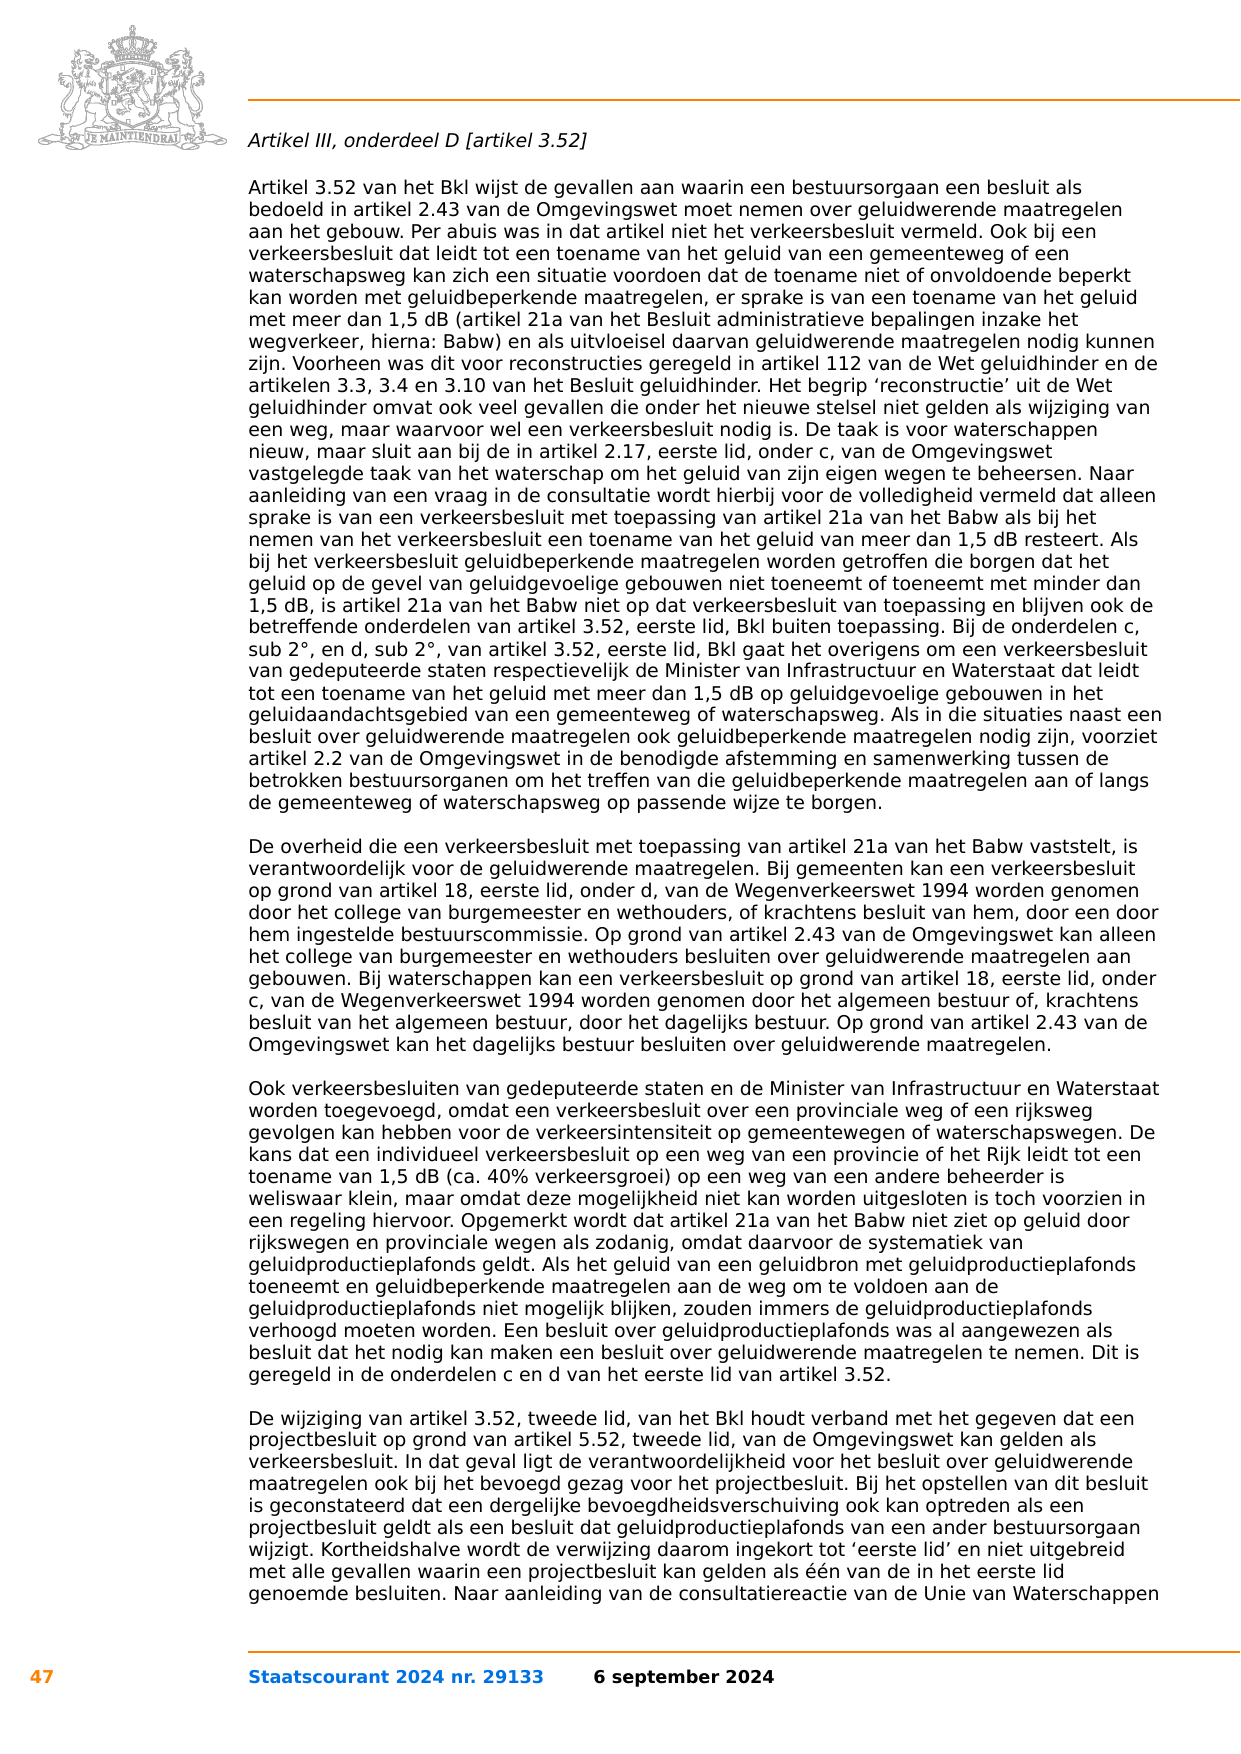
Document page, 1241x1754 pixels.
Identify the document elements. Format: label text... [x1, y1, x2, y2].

text Ook verkeersbesluiten van gedeputeerde staten en de Minister van Infrastructuur en Waterstaat worden toegevoegd, omdat een verkeersbesluit over een provinciale weg of een rijksweg gevolgen kan hebben voor de verkeersintensiteit op gemeentewegen of waterschapswegen. De kans dat een individueel verkeersbesluit op een weg van een provincie of het Rijk leidt tot een toename van 1,5 dB (ca. 40% verkeersgroei) op een weg van een andere beheerder is weliswaar klein, maar omdat deze mogelijkheid niet kan worden uitgesloten is toch voorzien in een regeling hiervoor. Opgemerkt wordt dat artikel 21a van het Babw niet ziet op geluid door rijkswegen en provinciale wegen als zodanig, omdat daarvoor de systematiek van geluidproductieplafonds geldt. Als het geluid van een geluidbron met geluidproductieplafonds toeneemt en geluidbeperkende maatregelen aan de weg om te voldoen aan de geluidproductieplafonds niet mogelijk blijken, zouden immers de geluidproductieplafonds verhoogd moeten worden. Een besluit over geluidproductieplafonds was al aangewezen als besluit dat het nodig kan maken een besluit over geluidwerende maatregelen te nemen. Dit is geregeld in de onderdelen c en d van het eerste lid van artikel 3.52. [248, 1078, 1163, 1386]
text De overheid die een verkeersbesluit met toepassing van artikel 21a van het Babw vaststelt, is verantwoordelijk voor de geluidwerende maatregelen. Bij gemeenten kan een verkeersbesluit op grond van artikel 18, eerste lid, onder d, van de Wegenverkeerswet 1994 worden genomen door het college van burgemeester en wethouders, of krachtens besluit van hem, door een door hem ingestelde bestuurscommissie. Op grond van artikel 2.43 van de Omgevingswet kan alleen het college van burgemeester en wethouders besluiten over geluidwerende maatregelen aan gebouwen. Bij waterschappen kan een verkeersbesluit op grond van artikel 18, eerste lid, onder c, van de Wegenverkeerswet 1994 worden genomen door het algemeen bestuur of, krachtens besluit van het algemeen bestuur, door het dagelijks bestuur. Op grond van artikel 2.43 van de Omgevingswet kan het dagelijks bestuur besluiten over geluidwerende maatregelen. [248, 836, 1163, 1056]
subtitle Artikel III, onderdeel D [artikel 3.52] [248, 130, 1163, 152]
text De wijziging van artikel 3.52, tweede lid, van het Bkl houdt verband met het gegeven dat een projectbesluit op grond van artikel 5.52, tweede lid, van de Omgevingswet kan gelden als verkeersbesluit. In dat geval ligt de verantwoordelijkheid voor het besluit over geluidwerende maatregelen ook bij het bevoegd gezag voor het projectbesluit. Bij het opstellen van dit besluit is geconstateerd dat een dergelijke bevoegdheidsverschuiving ook kan optreden als een projectbesluit geldt als een besluit dat geluidproductieplafonds van een ander bestuursorgaan wijzigt. Kortheidshalve wordt de verwijzing daarom ingekort tot ‘eerste lid’ en niet uitgebreid met alle gevallen waarin een projectbesluit kan gelden als één van de in het eerste lid genoemde besluiten. Naar aanleiding van de consultatiereactie van de Unie van Waterschappen [248, 1407, 1163, 1605]
text Artikel 3.52 van het Bkl wijst de gevallen aan waarin een bestuursorgaan een besluit als bedoeld in artikel 2.43 van de Omgevingswet moet nemen over geluidwerende maatregelen aan het gebouw. Per abuis was in dat artikel niet het verkeersbesluit vermeld. Ook bij een verkeersbesluit dat leidt tot een toename van het geluid van een gemeenteweg of een waterschapsweg kan zich een situatie voordoen dat de toename niet of onvoldoende beperkt kan worden met geluidbeperkende maatregelen, er sprake is van een toename van het geluid met meer dan 1,5 dB (artikel 21a van het Besluit administratieve bepalingen inzake het wegverkeer, hierna: Babw) en als uitvloeisel daarvan geluidwerende maatregelen nodig kunnen zijn. Voorheen was dit voor reconstructies geregeld in artikel 112 van de Wet geluidhinder en de artikelen 3.3, 3.4 en 3.10 van het Besluit geluidhinder. Het begrip ‘reconstructie’ uit de Wet geluidhinder omvat ook veel gevallen die onder het nieuwe stelsel niet gelden als wijziging van een weg, maar waarvoor wel een verkeersbesluit nodig is. De taak is voor waterschappen nieuw, maar sluit aan bij de in artikel 2.17, eerste lid, onder c, van de Omgevingswet vastgelegde taak van het waterschap om het geluid van zijn eigen wegen te beheersen. Naar aanleiding van een vraag in de consultatie wordt hierbij voor de volledigheid vermeld dat alleen sprake is van een verkeersbesluit met toepassing van artikel 21a van het Babw als bij het nemen van het verkeersbesluit een toename van het geluid van meer dan 1,5 dB resteert. Als bij het verkeersbesluit geluidbeperkende maatregelen worden getroffen die borgen dat het geluid op de gevel van geluidgevoelige gebouwen niet toeneemt of toeneemt met minder dan 1,5 dB, is artikel 21a van het Babw niet op dat verkeersbesluit van toepassing en blijven ook de betreffende onderdelen van artikel 3.52, eerste lid, Bkl buiten toepassing. Bij de onderdelen c, sub 2°, en d, sub 2°, van artikel 3.52, eerste lid, Bkl gaat het overigens om een verkeersbesluit van gedeputeerde staten respectievelijk de Minister van Infrastructuur en Waterstaat dat leidt tot een toename van het geluid met meer dan 1,5 dB op geluidgevoelige gebouwen in het geluidaandachtsgebied van een gemeenteweg of waterschapsweg. Als in die situaties naast een besluit over geluidwerende maatregelen ook geluidbeperkende maatregelen nodig zijn, voorziet artikel 2.2 van de Omgevingswet in de benodigde afstemming en samenwerking tussen de betrokken bestuursorganen om het treffen van die geluidbeperkende maatregelen aan of langs de gemeenteweg of waterschapsweg op passende wijze te borgen. [248, 177, 1163, 814]
picture [38, 25, 227, 150]
